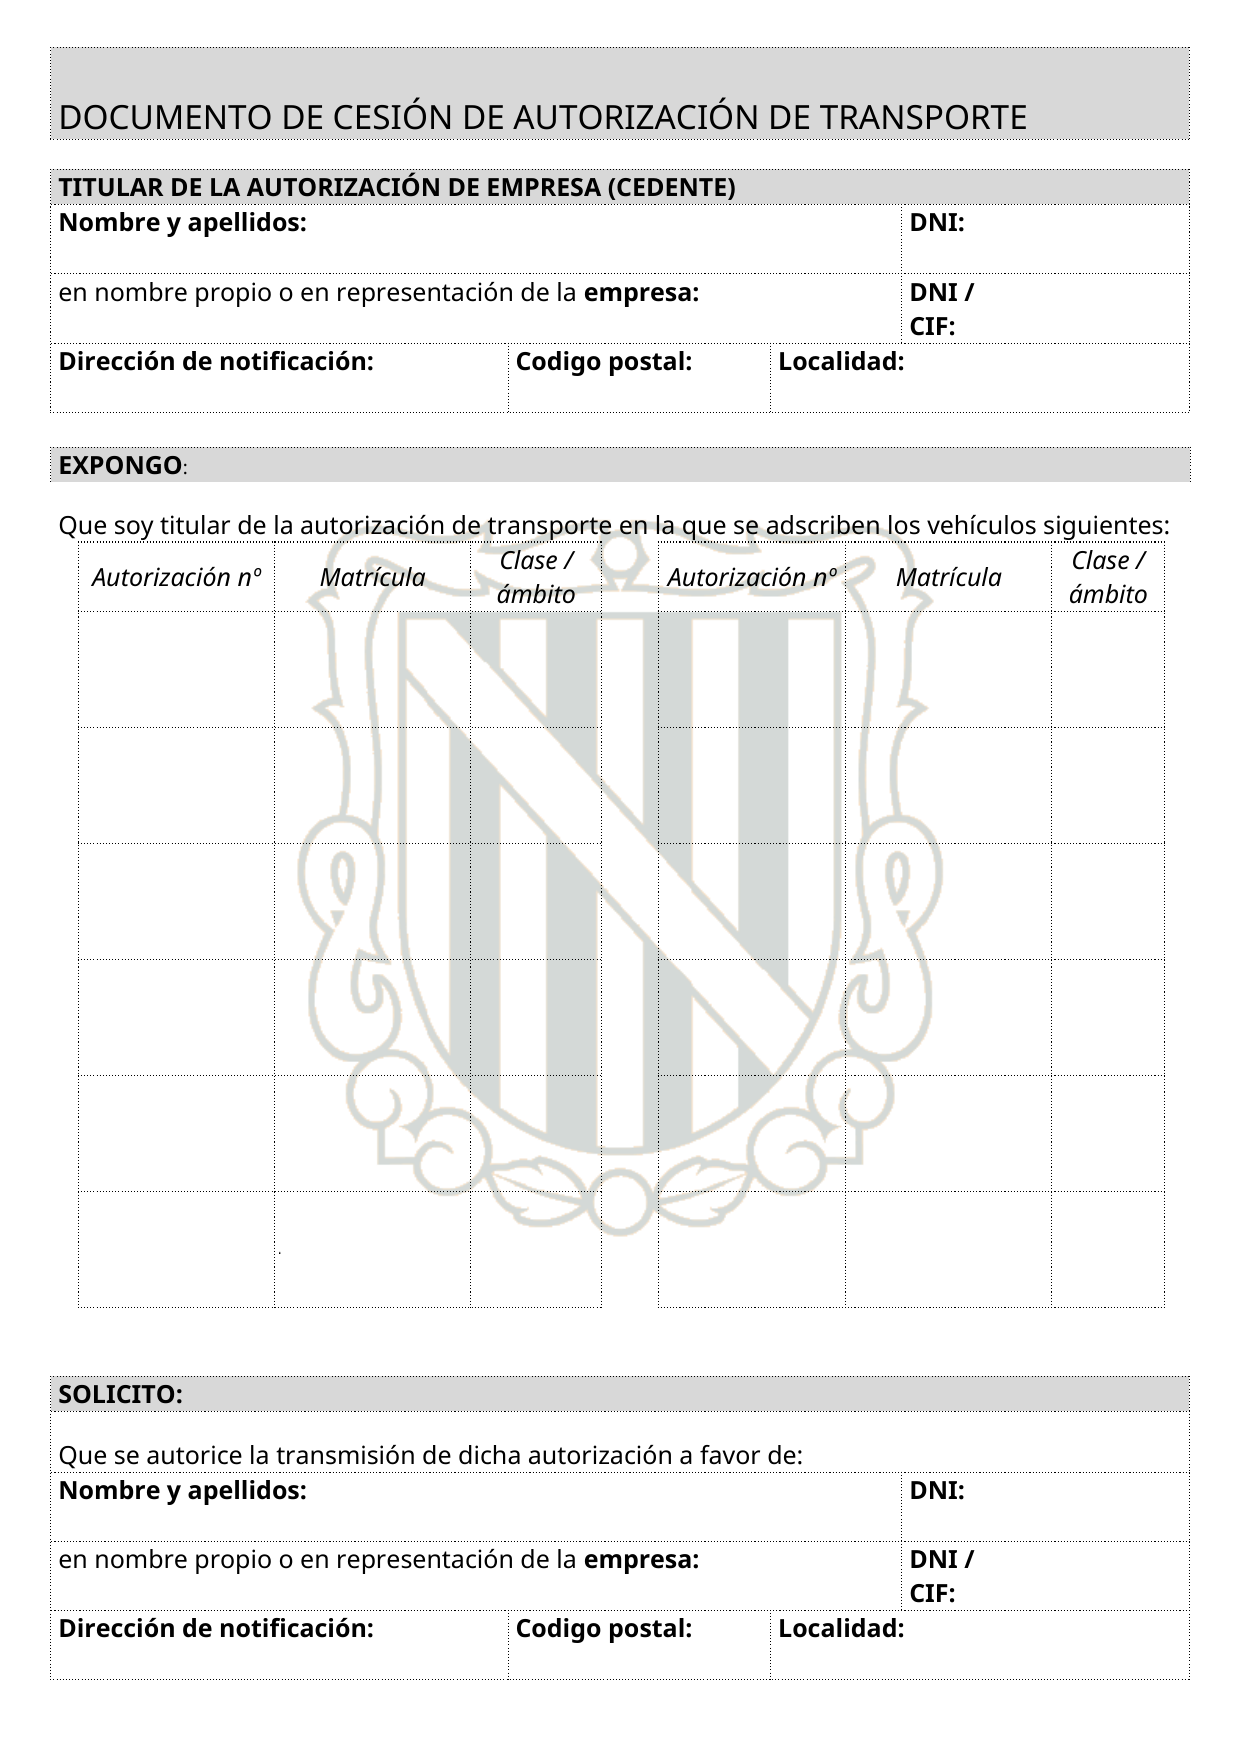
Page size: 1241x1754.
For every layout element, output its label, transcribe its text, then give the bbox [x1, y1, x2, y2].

table_cell [51, 611, 78, 727]
table_cell Codigo postal: [508, 343, 771, 412]
table_cell DNI / CIF: [902, 273, 1189, 342]
table_cell [1164, 1191, 1190, 1307]
table_cell [274, 1191, 471, 1307]
table_cell [78, 611, 274, 727]
table_cell [602, 1255, 658, 1307]
table_cell Clase / ámbito [1052, 541, 1164, 611]
table_cell Codigo postal: [508, 1610, 771, 1679]
table_cell [274, 1075, 279, 1191]
table_cell [78, 959, 274, 1075]
table_cell en nombre propio o en representación de la empresa: [51, 1541, 902, 1610]
table_cell [962, 843, 1052, 959]
table_cell [1164, 727, 1190, 843]
table_cell Que se autorice la transmisión de dicha autorización a favor de: [51, 1411, 1189, 1472]
table_cell Localidad: [771, 343, 1189, 412]
table_cell [962, 727, 1052, 843]
table_cell [274, 843, 279, 959]
table_cell [51, 1307, 1190, 1342]
table_cell DNI: [902, 1472, 1189, 1541]
table_cell Que soy titular de la autorización de transporte en la que se adscriben los vehículos siguientes: [51, 482, 1190, 541]
table_cell Dirección de notificación: [51, 343, 508, 412]
table_cell [471, 1255, 602, 1307]
table_cell [962, 1075, 1052, 1191]
table_cell [1052, 843, 1164, 959]
table_cell [1164, 1075, 1190, 1191]
table_cell [51, 959, 78, 1075]
table_cell Matrícula [274, 541, 279, 611]
table_cell [962, 611, 1052, 727]
table_cell [1052, 727, 1164, 843]
table_cell [1052, 1191, 1164, 1307]
table_cell Localidad: [771, 1610, 1189, 1679]
table_cell Autorización nº [78, 541, 274, 611]
table_cell Matrícula [962, 541, 1052, 611]
table_cell [78, 1075, 274, 1191]
table_header DOCUMENTO DE CESIÓN DE AUTORIZACIÓN DE TRANSPORTE [51, 47, 1189, 139]
table_cell [846, 1191, 1052, 1307]
picture [279, 500, 962, 1254]
table_cell [51, 843, 78, 959]
table_cell [1052, 1075, 1164, 1191]
table_cell [51, 1191, 78, 1307]
table_cell DNI: [902, 204, 1189, 273]
table_cell [51, 727, 78, 843]
table_header EXPONGO: [51, 447, 1190, 482]
table_cell [274, 727, 279, 843]
table_cell [962, 959, 1052, 1075]
table_cell [274, 611, 279, 727]
table_cell Nombre y apellidos: [51, 204, 902, 273]
table_cell [1052, 611, 1164, 727]
table_cell [1164, 843, 1190, 959]
table_cell en nombre propio o en representación de la empresa: [51, 273, 902, 342]
table_header SOLICITO: [51, 1376, 1189, 1411]
table_cell [78, 1191, 274, 1307]
table_cell [78, 843, 274, 959]
table_cell [1052, 959, 1164, 1075]
table_cell Dirección de notificación: [51, 1610, 508, 1679]
table_cell [1164, 959, 1190, 1075]
table_header TITULAR DE LA AUTORIZACIÓN DE EMPRESA (CEDENTE) [51, 169, 1189, 204]
table_cell DNI / CIF: [902, 1541, 1189, 1610]
table_cell [78, 727, 274, 843]
table_cell [1164, 541, 1190, 611]
table_cell [1164, 611, 1190, 727]
table_cell Nombre y apellidos: [51, 1472, 902, 1541]
table_cell [274, 959, 279, 1075]
table_cell [51, 541, 78, 611]
table_cell [658, 1255, 846, 1307]
table_cell [51, 1075, 78, 1191]
